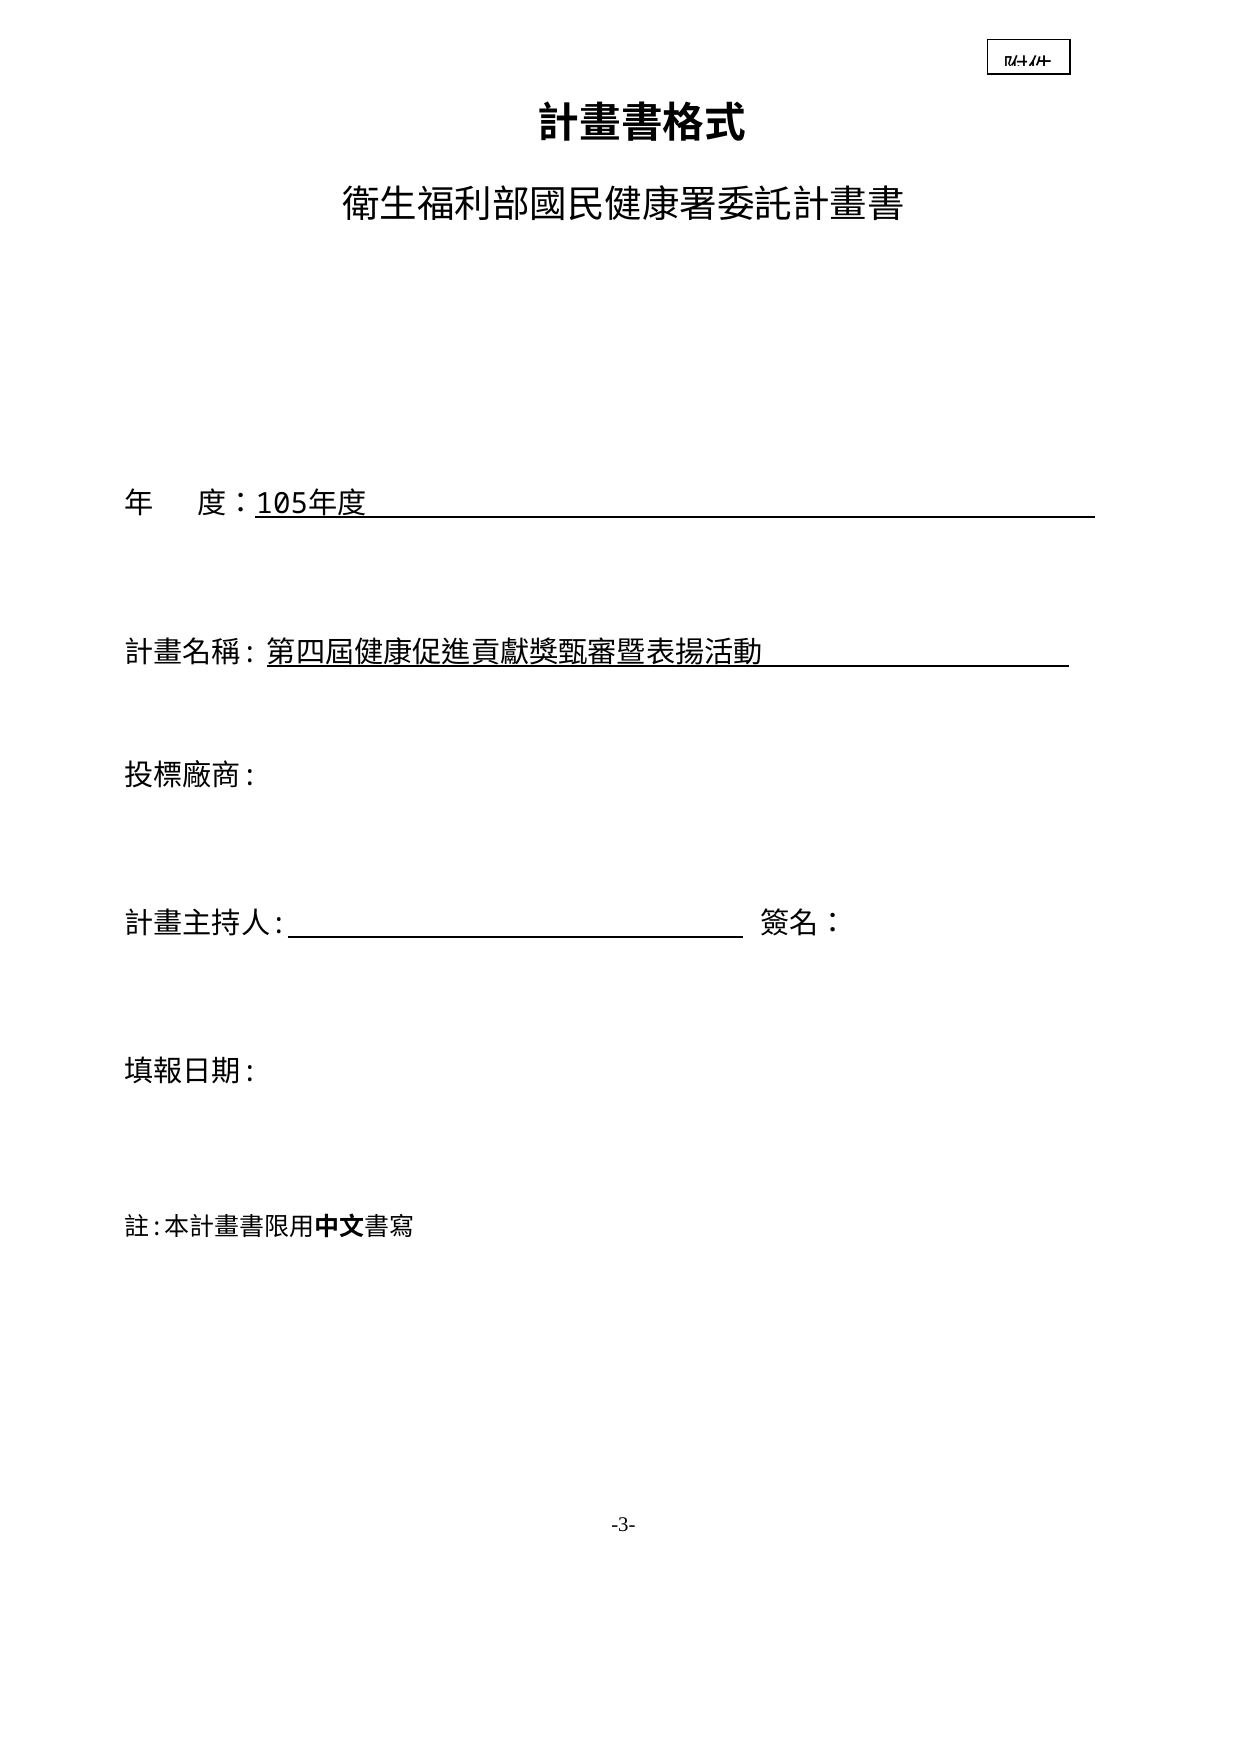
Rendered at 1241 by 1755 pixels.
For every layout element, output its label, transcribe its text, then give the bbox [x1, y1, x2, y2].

subtitle 衛生福利部國民健康署委託計畫書 [124, 174, 1122, 229]
text 填報日期: [124, 1048, 1122, 1090]
text 計畫書格式 [988, 40, 1069, 73]
text 計畫主持人: 簽名： [124, 900, 1122, 942]
text 計畫名稱: 第四屆健康促進貢獻獎甄審暨表揚活動 [124, 628, 1122, 671]
text 年 度：105年度 [124, 480, 1122, 522]
text 附件2 [1003, 48, 1054, 66]
text 投標廠商: [124, 751, 1122, 794]
text 註:本計畫書限用中文書寫 [124, 1207, 1122, 1243]
text 計畫書格式 [162, 89, 1122, 149]
